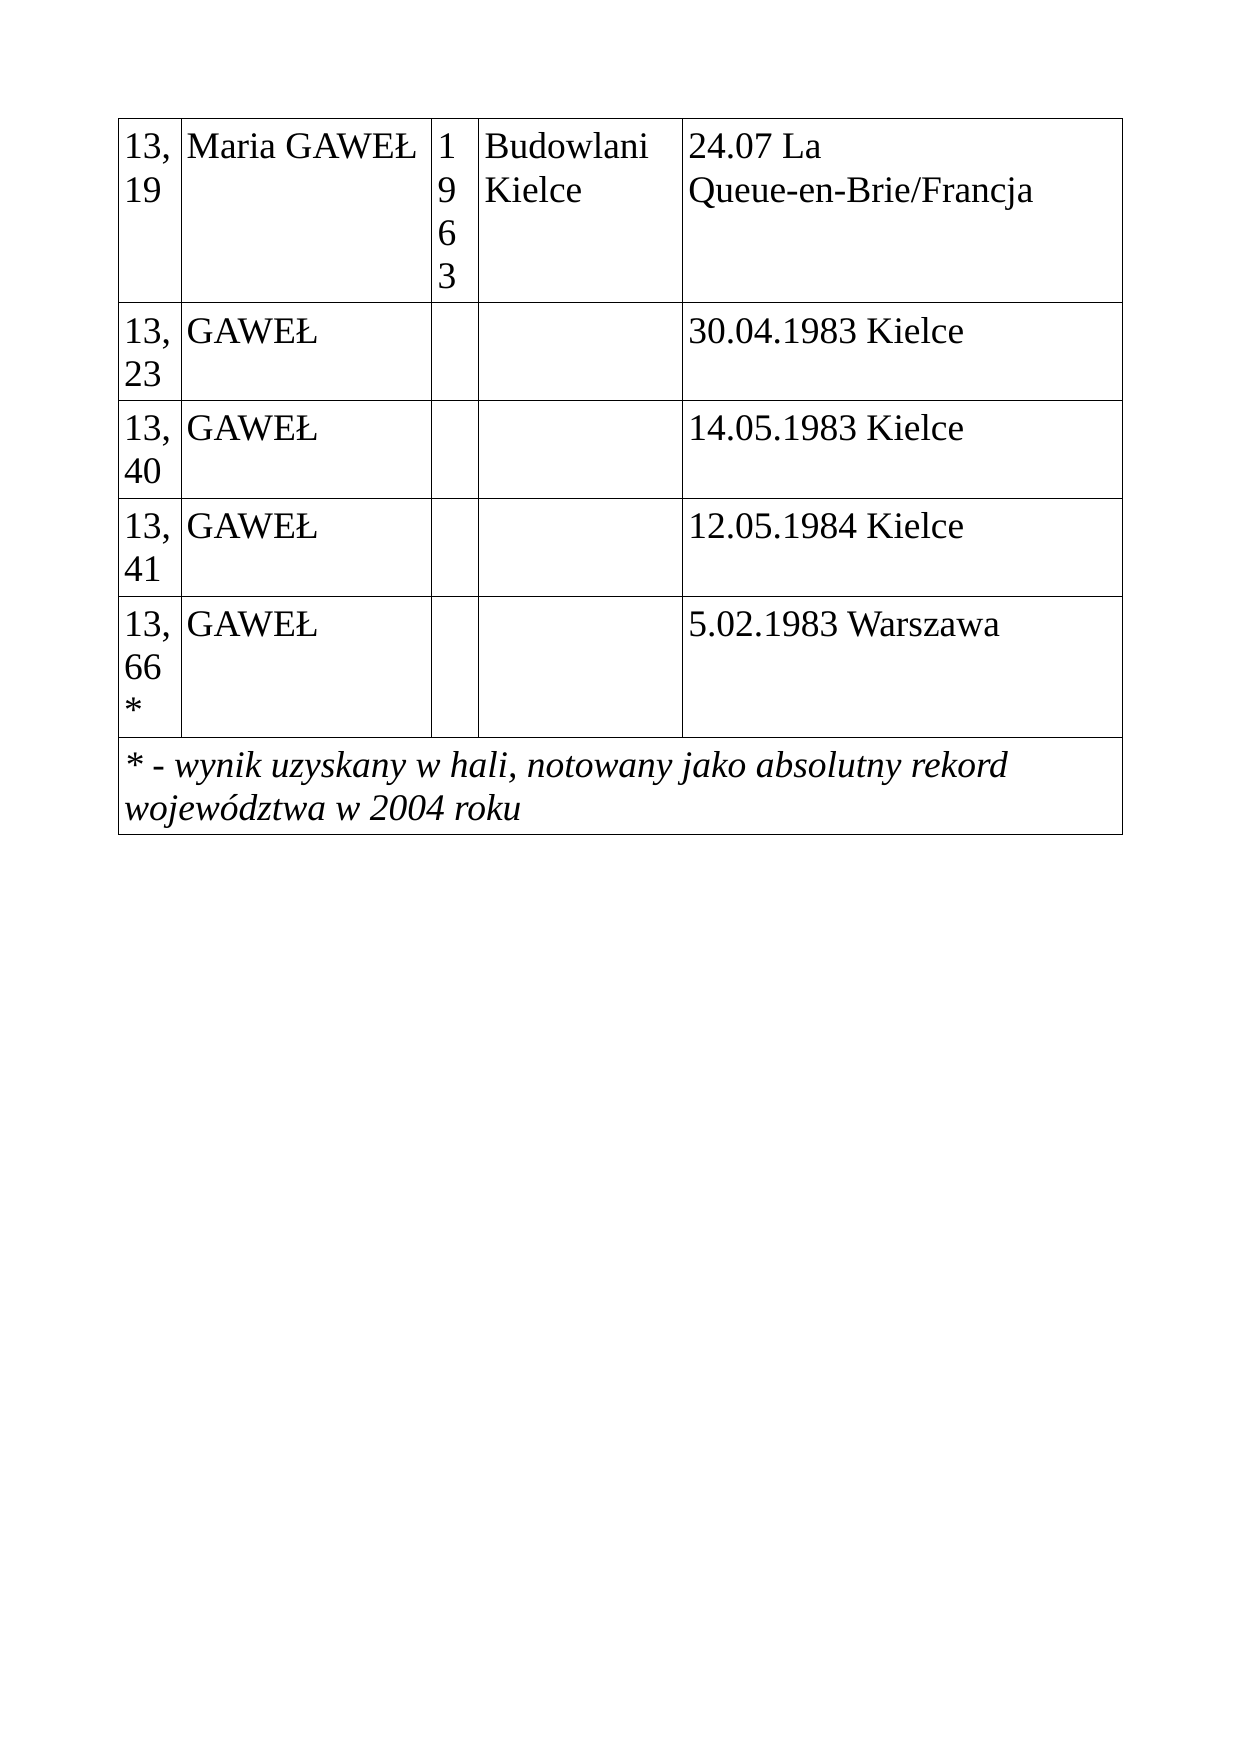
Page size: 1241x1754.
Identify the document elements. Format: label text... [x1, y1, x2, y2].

table_cell 30.04.1983 Kielce [683, 303, 1122, 400]
table_cell [432, 499, 478, 596]
table_cell [479, 597, 682, 737]
table_cell [432, 401, 478, 498]
table_cell 13,23 [119, 303, 181, 400]
table_cell [479, 499, 682, 596]
table_cell * - wynik uzyskany w hali, notowany jako absolutny rekord województwa w 2004 roku [119, 738, 1122, 834]
table_cell 1963 [432, 119, 478, 302]
table_cell [479, 303, 682, 400]
table_cell GAWEŁ [182, 303, 431, 400]
table_cell [432, 303, 478, 400]
table_cell 24.07 La Queue-en-Brie/Francja [683, 119, 1122, 302]
table_cell Budowlani Kielce [479, 119, 682, 302]
table_cell Maria GAWEŁ [182, 119, 431, 302]
table_cell 13,19 [119, 119, 181, 302]
table_cell 12.05.1984 Kielce [683, 499, 1122, 596]
table_cell [432, 597, 478, 737]
table_cell GAWEŁ [182, 597, 431, 737]
table_cell [479, 401, 682, 498]
table_cell 13,41 [119, 499, 181, 596]
table_cell 5.02.1983 Warszawa [683, 597, 1122, 737]
table_cell 13,40 [119, 401, 181, 498]
table_cell 13,66* [119, 597, 181, 737]
table_cell GAWEŁ [182, 499, 431, 596]
table_cell 14.05.1983 Kielce [683, 401, 1122, 498]
table_cell GAWEŁ [182, 401, 431, 498]
